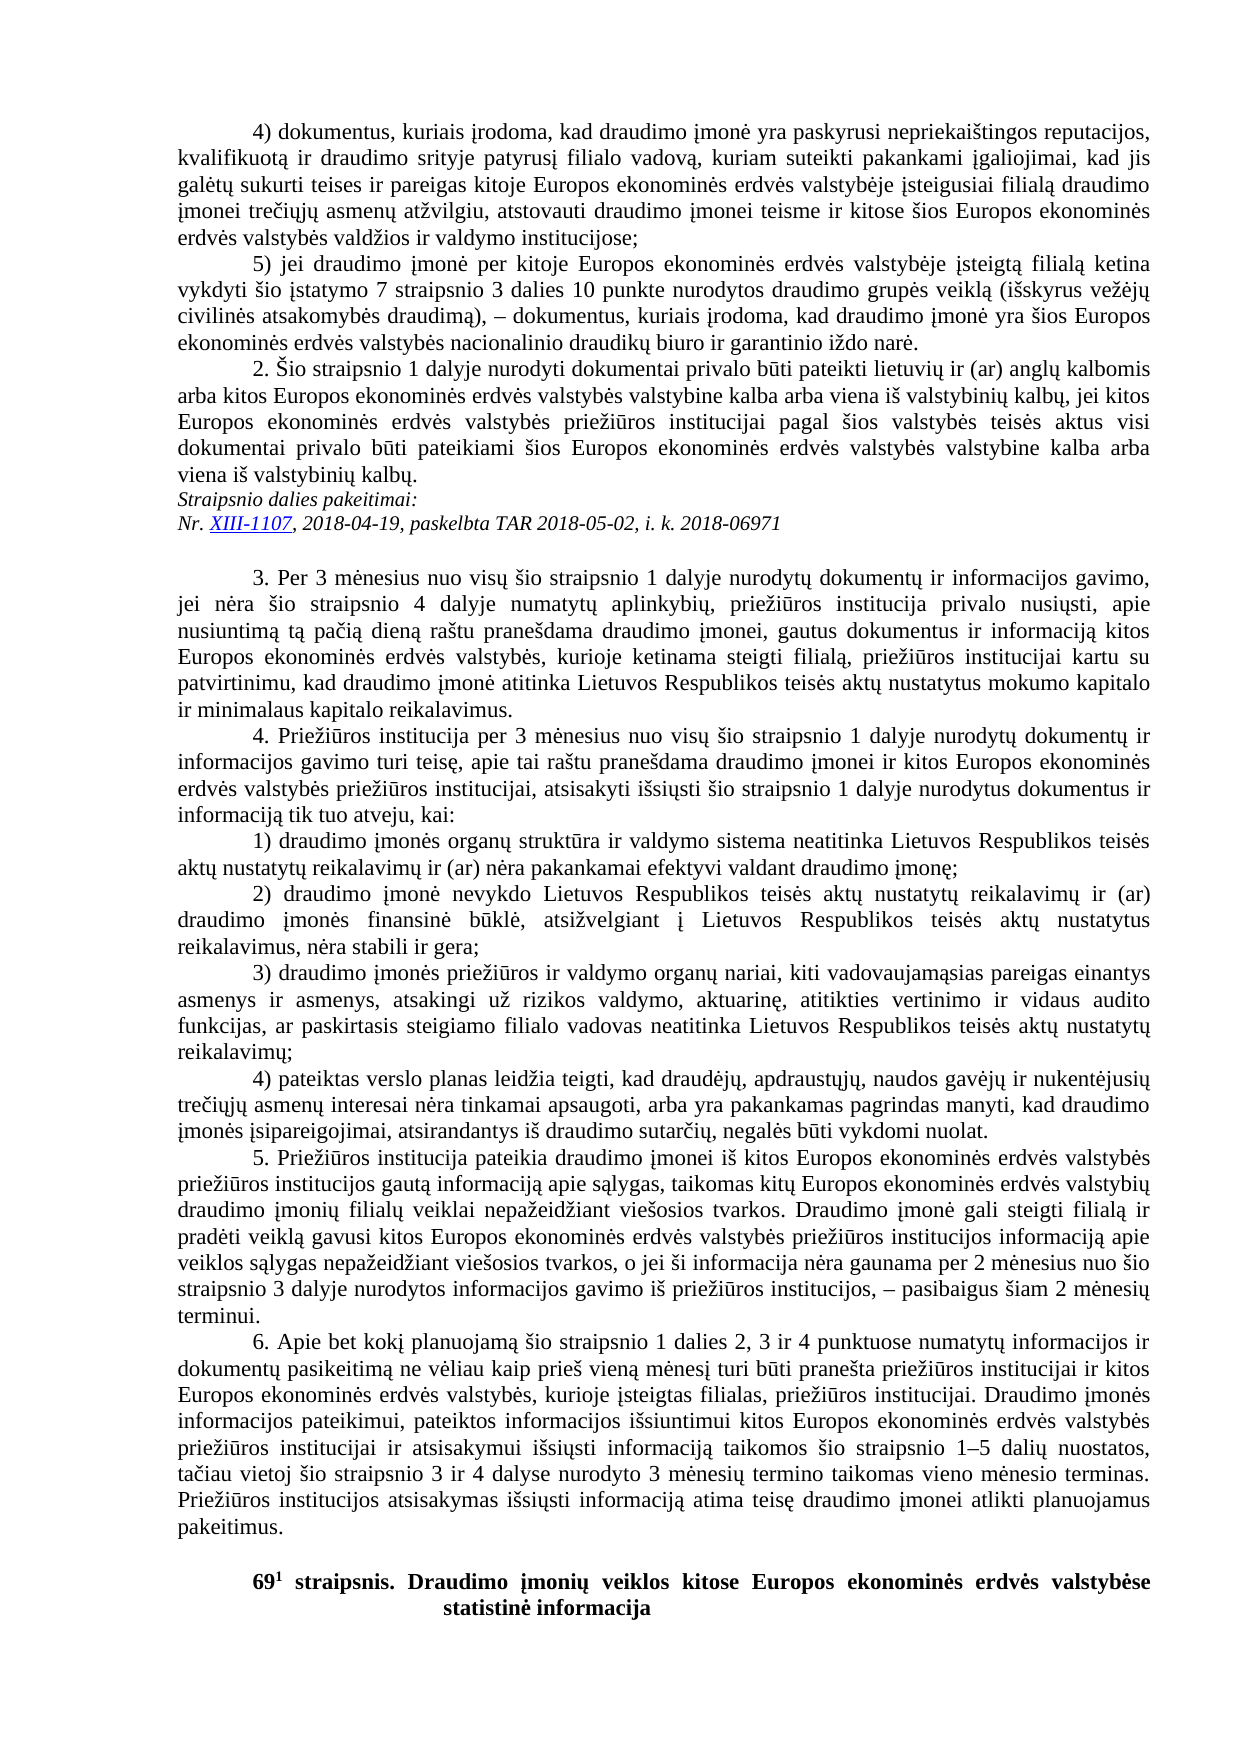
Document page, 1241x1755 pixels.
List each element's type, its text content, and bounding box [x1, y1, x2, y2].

text 4) dokumentus, kuriais įrodoma, kad draudimo įmonė yra paskyrusi nepriekaištingos reputacijos, kvalifikuotą ir draudimo srityje patyrusį filialo vadovą, kuriam suteikti pakankami įgaliojimai, kad jis galėtų sukurti teises ir pareigas kitoje Europos ekonominės erdvės valstybėje įsteigusiai filialą draudimo įmonei trečiųjų asmenų atžvilgiu, atstovauti draudimo įmonei teisme ir kitose šios Europos ekonominės erdvės valstybės valdžios ir valdymo institucijose; [177, 118, 1152, 250]
text 4. Priežiūros institucija per 3 mėnesius nuo visų šio straipsnio 1 dalyje nurodytų dokumentų ir informacijos gavimo turi teisę, apie tai raštu pranešdama draudimo įmonei ir kitos Europos ekonominės erdvės valstybės priežiūros institucijai, atsisakyti išsiųsti šio straipsnio 1 dalyje nurodytus dokumentus ir informaciją tik tuo atveju, kai: [177, 722, 1152, 827]
text 4) pateiktas verslo planas leidžia teigti, kad draudėjų, apdraustųjų, naudos gavėjų ir nukentėjusių trečiųjų asmenų interesai nėra tinkamai apsaugoti, arba yra pakankamas pagrindas manyti, kad draudimo įmonės įsipareigojimai, atsirandantys iš draudimo sutarčių, negalės būti vykdomi nuolat. [177, 1065, 1152, 1144]
text Straipsnio dalies pakeitimai: [177, 487, 1152, 511]
text 691 straipsnis. Draudimo įmonių veiklos kitose Europos ekonominės erdvės valstybėse statistinė informacija [252, 1568, 1152, 1621]
text 2) draudimo įmonė nevykdo Lietuvos Respublikos teisės aktų nustatytų reikalavimų ir (ar) draudimo įmonės finansinė būklė, atsižvelgiant į Lietuvos Respublikos teisės aktų nustatytus reikalavimus, nėra stabili ir gera; [177, 880, 1152, 959]
text Nr. XIII-1107, 2018-04-19, paskelbta TAR 2018-05-02, i. k. 2018-06971 [177, 511, 1152, 535]
text 3) draudimo įmonės priežiūros ir valdymo organų nariai, kiti vadovaujamąsias pareigas einantys asmenys ir asmenys, atsakingi už rizikos valdymo, aktuarinę, atitikties vertinimo ir vidaus audito funkcijas, ar paskirtasis steigiamo filialo vadovas neatitinka Lietuvos Respublikos teisės aktų nustatytų reikalavimų; [177, 959, 1152, 1065]
text 5. Priežiūros institucija pateikia draudimo įmonei iš kitos Europos ekonominės erdvės valstybės priežiūros institucijos gautą informaciją apie sąlygas, taikomas kitų Europos ekonominės erdvės valstybių draudimo įmonių filialų veiklai nepažeidžiant viešosios tvarkos. Draudimo įmonė gali steigti filialą ir pradėti veiklą gavusi kitos Europos ekonominės erdvės valstybės priežiūros institucijos informaciją apie veiklos sąlygas nepažeidžiant viešosios tvarkos, o jei ši informacija nėra gaunama per 2 mėnesius nuo šio straipsnio 3 dalyje nurodytos informacijos gavimo iš priežiūros institucijos, – pasibaigus šiam 2 mėnesių terminui. [177, 1144, 1152, 1328]
text 2. Šio straipsnio 1 dalyje nurodyti dokumentai privalo būti pateikti lietuvių ir (ar) anglų kalbomis arba kitos Europos ekonominės erdvės valstybės valstybine kalba arba viena iš valstybinių kalbų, jei kitos Europos ekonominės erdvės valstybės priežiūros institucijai pagal šios valstybės teisės aktus visi dokumentai privalo būti pateikiami šios Europos ekonominės erdvės valstybės valstybine kalba arba viena iš valstybinių kalbų. [177, 355, 1152, 487]
text 1) draudimo įmonės organų struktūra ir valdymo sistema neatitinka Lietuvos Respublikos teisės aktų nustatytų reikalavimų ir (ar) nėra pakankamai efektyvi valdant draudimo įmonę; [177, 827, 1152, 880]
text 6. Apie bet kokį planuojamą šio straipsnio 1 dalies 2, 3 ir 4 punktuose numatytų informacijos ir dokumentų pasikeitimą ne vėliau kaip prieš vieną mėnesį turi būti pranešta priežiūros institucijai ir kitos Europos ekonominės erdvės valstybės, kurioje įsteigtas filialas, priežiūros institucijai. Draudimo įmonės informacijos pateikimui, pateiktos informacijos išsiuntimui kitos Europos ekonominės erdvės valstybės priežiūros institucijai ir atsisakymui išsiųsti informaciją taikomos šio straipsnio 1–5 dalių nuostatos, tačiau vietoj šio straipsnio 3 ir 4 dalyse nurodyto 3 mėnesių termino taikomas vieno mėnesio terminas. Priežiūros institucijos atsisakymas išsiųsti informaciją atima teisę draudimo įmonei atlikti planuojamus pakeitimus. [177, 1328, 1152, 1539]
text 5) jei draudimo įmonė per kitoje Europos ekonominės erdvės valstybėje įsteigtą filialą ketina vykdyti šio įstatymo 7 straipsnio 3 dalies 10 punkte nurodytos draudimo grupės veiklą (išskyrus vežėjų civilinės atsakomybės draudimą), – dokumentus, kuriais įrodoma, kad draudimo įmonė yra šios Europos ekonominės erdvės valstybės nacionalinio draudikų biuro ir garantinio iždo narė. [177, 250, 1152, 355]
text 3. Per 3 mėnesius nuo visų šio straipsnio 1 dalyje nurodytų dokumentų ir informacijos gavimo, jei nėra šio straipsnio 4 dalyje numatytų aplinkybių, priežiūros institucija privalo nusiųsti, apie nusiuntimą tą pačią dieną raštu pranešdama draudimo įmonei, gautus dokumentus ir informaciją kitos Europos ekonominės erdvės valstybės, kurioje ketinama steigti filialą, priežiūros institucijai kartu su patvirtinimu, kad draudimo įmonė atitinka Lietuvos Respublikos teisės aktų nustatytus mokumo kapitalo ir minimalaus kapitalo reikalavimus. [177, 564, 1152, 722]
